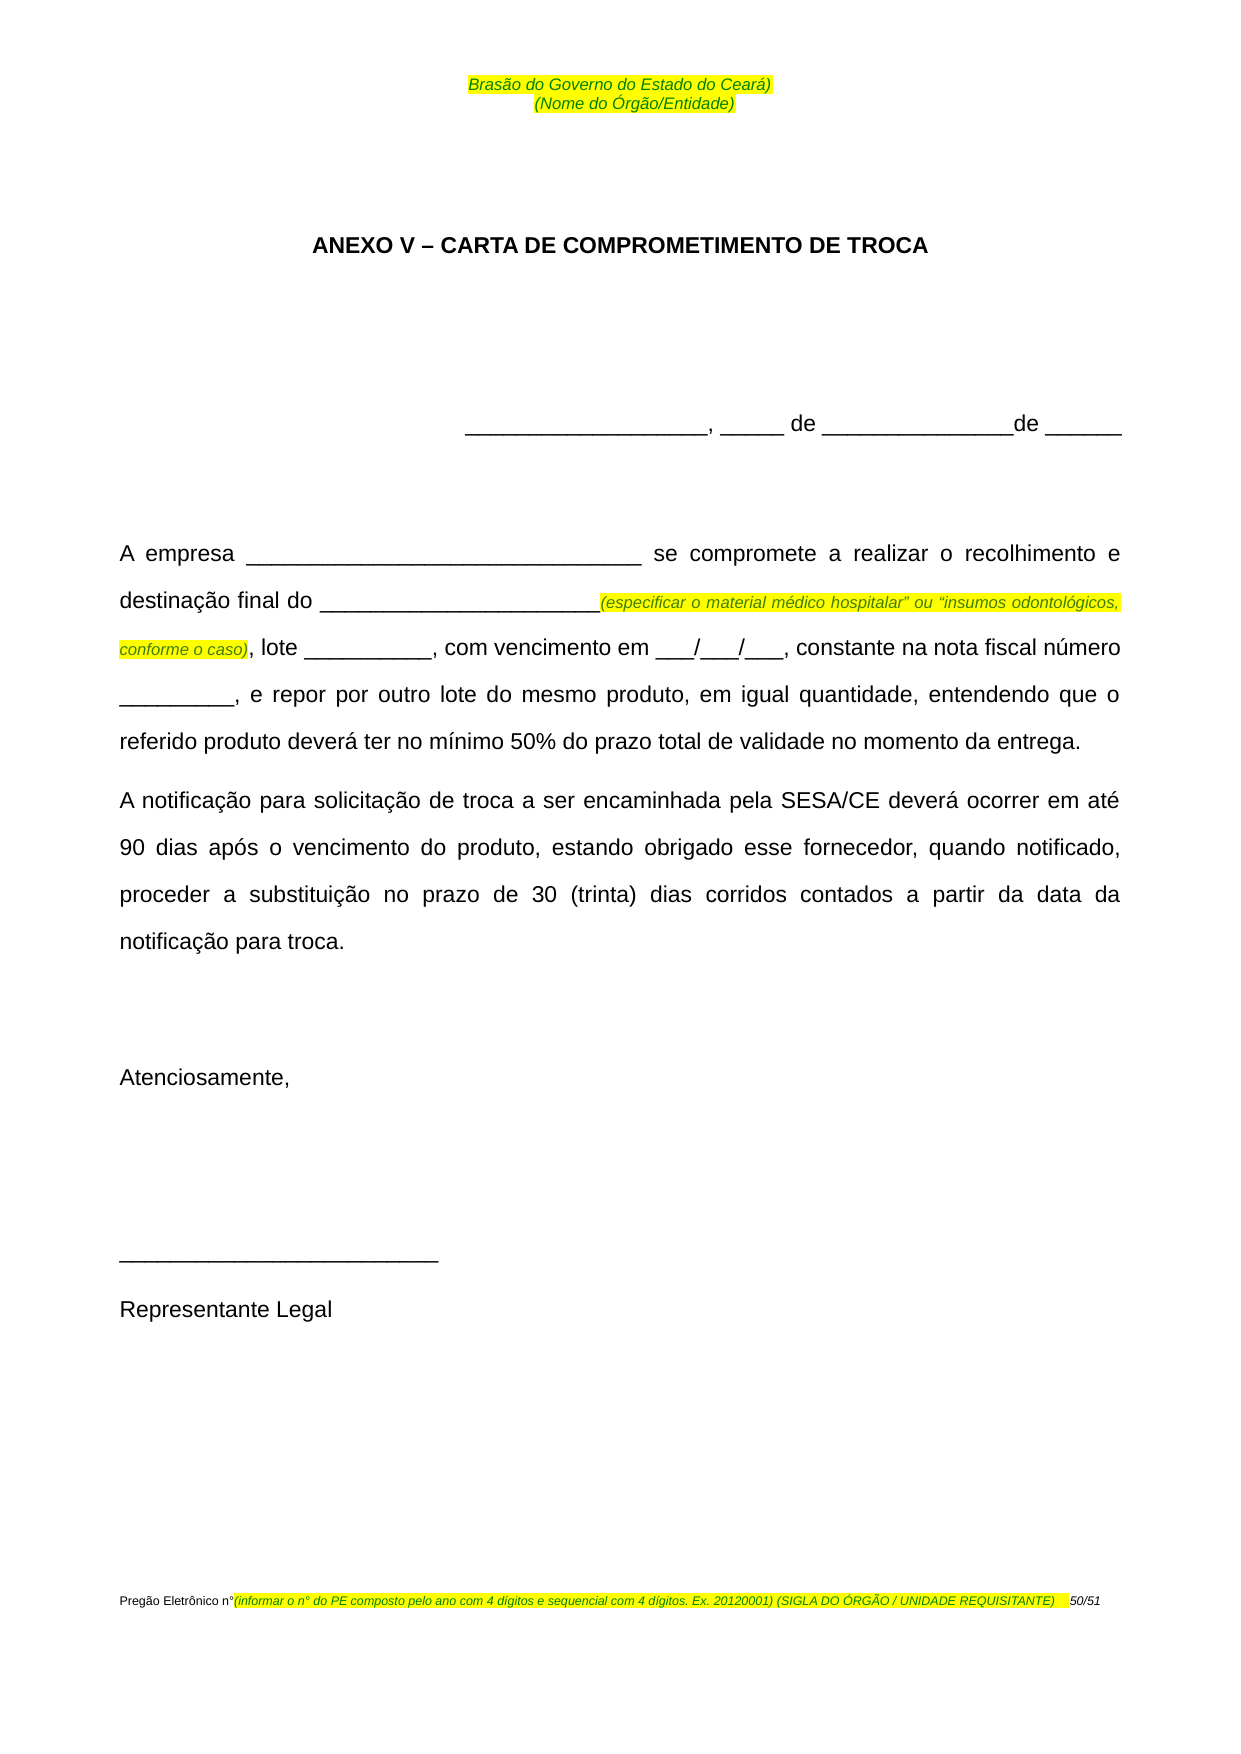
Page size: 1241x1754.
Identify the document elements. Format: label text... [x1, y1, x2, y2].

text ___________________, _____ de _______________de ______ [119, 409, 1121, 436]
text Representante Legal [119, 1296, 1121, 1323]
text _________________________ [119, 1237, 1121, 1264]
text A notificação para solicitação de troca a ser encaminhada pela SESA/CE deverá ocorrer em até 90 dias após o vencimento do produto, estando obrigado esse fornecedor, quando notificado, proceder a substituição no prazo de 30 (trinta) dias corridos contados a partir da data da notificação para troca. [119, 787, 1121, 955]
text ANEXO V – CARTA DE COMPROMETIMENTO DE TROCA [119, 232, 1121, 258]
text A empresa _______________________________ se compromete a realizar o recolhimento e destinação final do ______________________(especificar o material médico hospitalar” ou “insumos odontológicos, conforme o caso), lote __________, com vencimento em ___/___/___, constante na nota fiscal número _________, e repor por outro lote do mesmo produto, em igual quantidade, entendendo que o referido produto deverá ter no mínimo 50% do prazo total de validade no momento da entrega. [119, 540, 1121, 754]
text Atenciosamente, [119, 1064, 1121, 1090]
